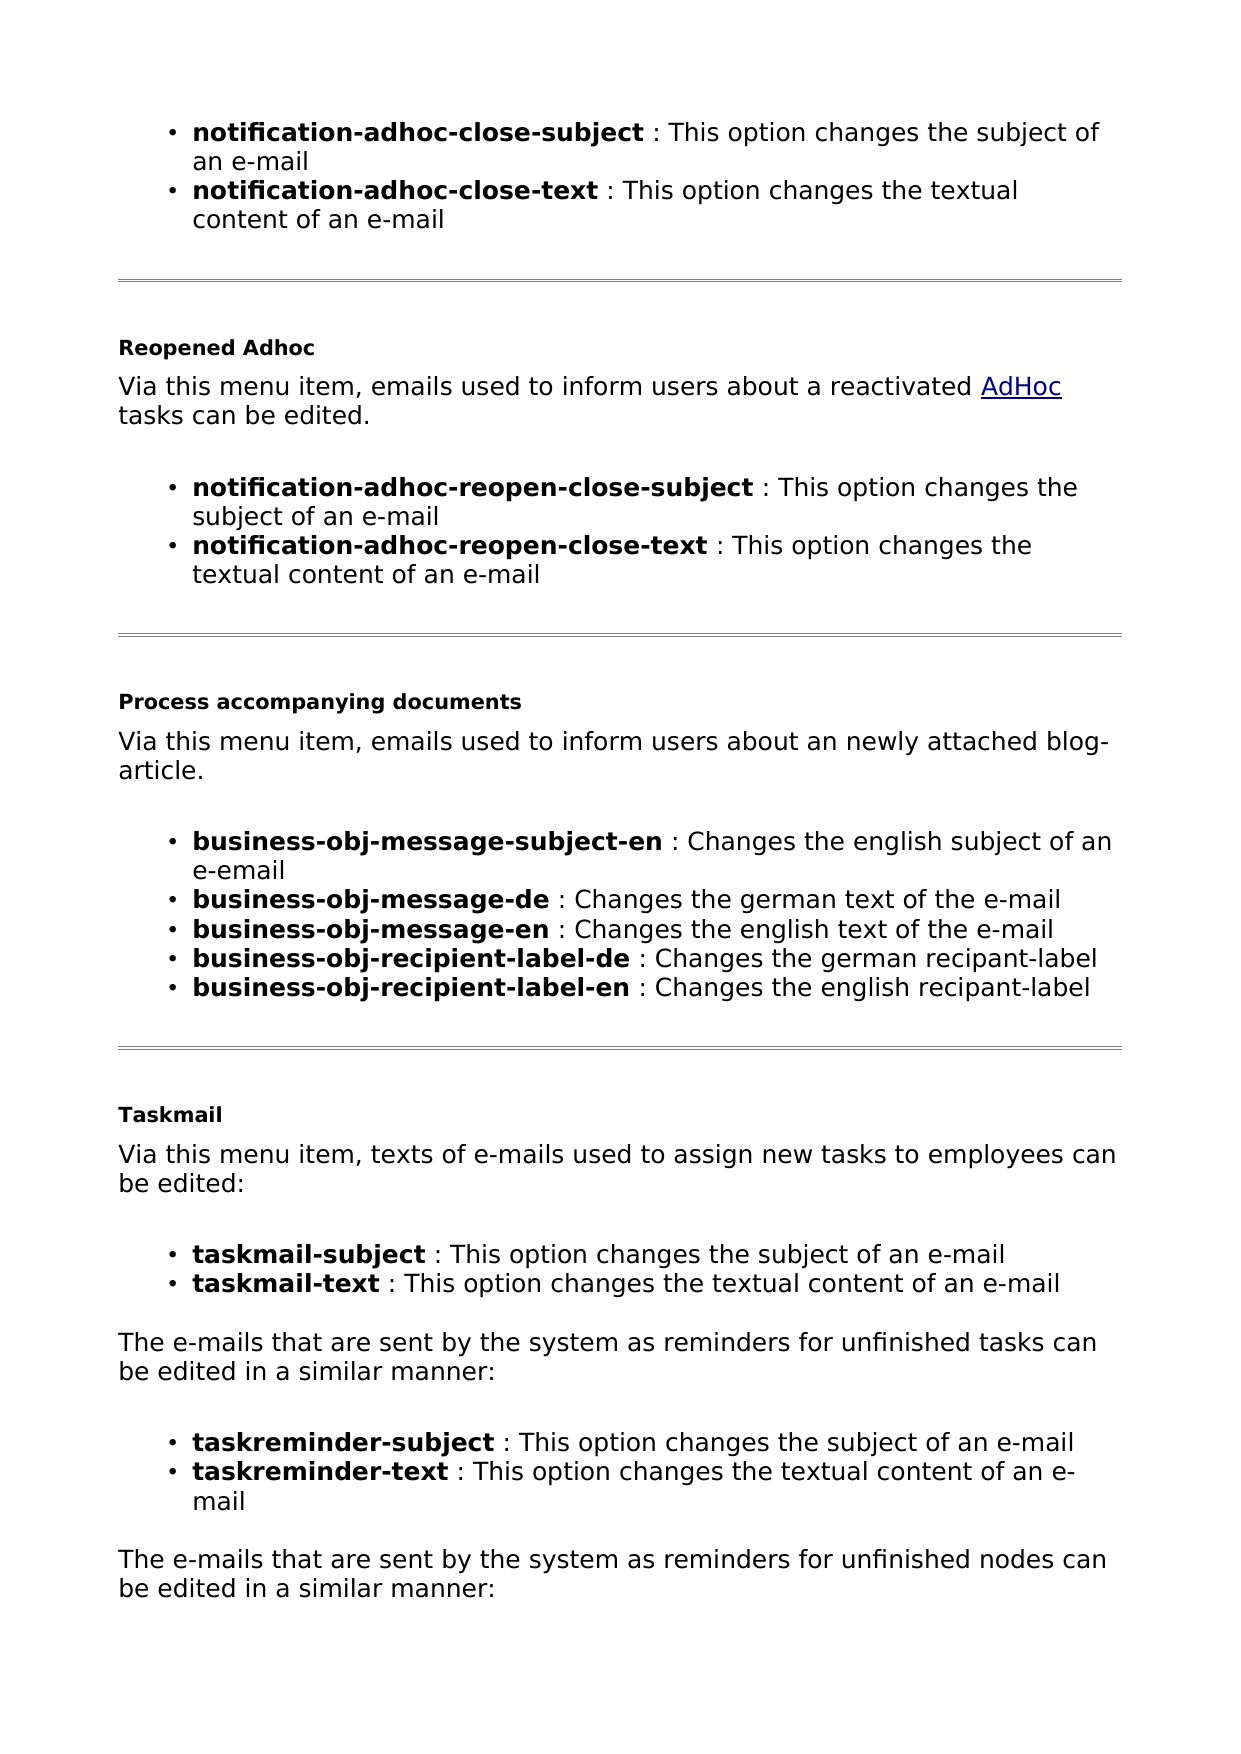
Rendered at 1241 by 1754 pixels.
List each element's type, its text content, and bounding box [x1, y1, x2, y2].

list notification-adhoc-close-text : This option changes the textual content of an e-mail [177, 176, 1122, 235]
subtitle Reopened Adhoc [118, 336, 1122, 360]
list taskreminder-subject : This option changes the subject of an e-mail [177, 1428, 1122, 1457]
list business-obj-recipient-label-de : Changes the german recipant-label [177, 944, 1122, 973]
list business-obj-recipient-label-en : Changes the english recipant-label [177, 973, 1122, 1002]
list taskmail-subject : This option changes the subject of an e-mail [177, 1240, 1122, 1269]
list business-obj-message-en : Changes the english text of the e-mail [177, 915, 1122, 944]
list taskreminder-text : This option changes the textual content of an e-mail [177, 1457, 1122, 1516]
list notification-adhoc-close-subject : This option changes the subject of an e-mail [177, 118, 1122, 176]
text Via this menu item, texts of e-mails used to assign new tasks to employees can be edited: [118, 1140, 1122, 1198]
text Via this menu item, emails used to inform users about an newly attached blog-article. [118, 727, 1122, 785]
subtitle Process accompanying documents [118, 690, 1122, 714]
list notification-adhoc-reopen-close-subject : This option changes the subject of an e-mail [177, 473, 1122, 531]
subtitle Taskmail [118, 1103, 1122, 1127]
text Via this menu item, emails used to inform users about a reactivated AdHoc tasks can be edited. [118, 372, 1122, 431]
text The e-mails that are sent by the system as reminders for unfinished tasks can be edited in a similar manner: [118, 1328, 1122, 1386]
text The e-mails that are sent by the system as reminders for unfinished nodes can be edited in a similar manner: [118, 1545, 1122, 1604]
list notification-adhoc-reopen-close-text : This option changes the textual content of an e-mail [177, 531, 1122, 589]
list business-obj-message-de : Changes the german text of the e-mail [177, 886, 1122, 915]
list taskmail-text : This option changes the textual content of an e-mail [177, 1269, 1122, 1298]
list business-obj-message-subject-en : Changes the english subject of an e-email [177, 827, 1122, 886]
